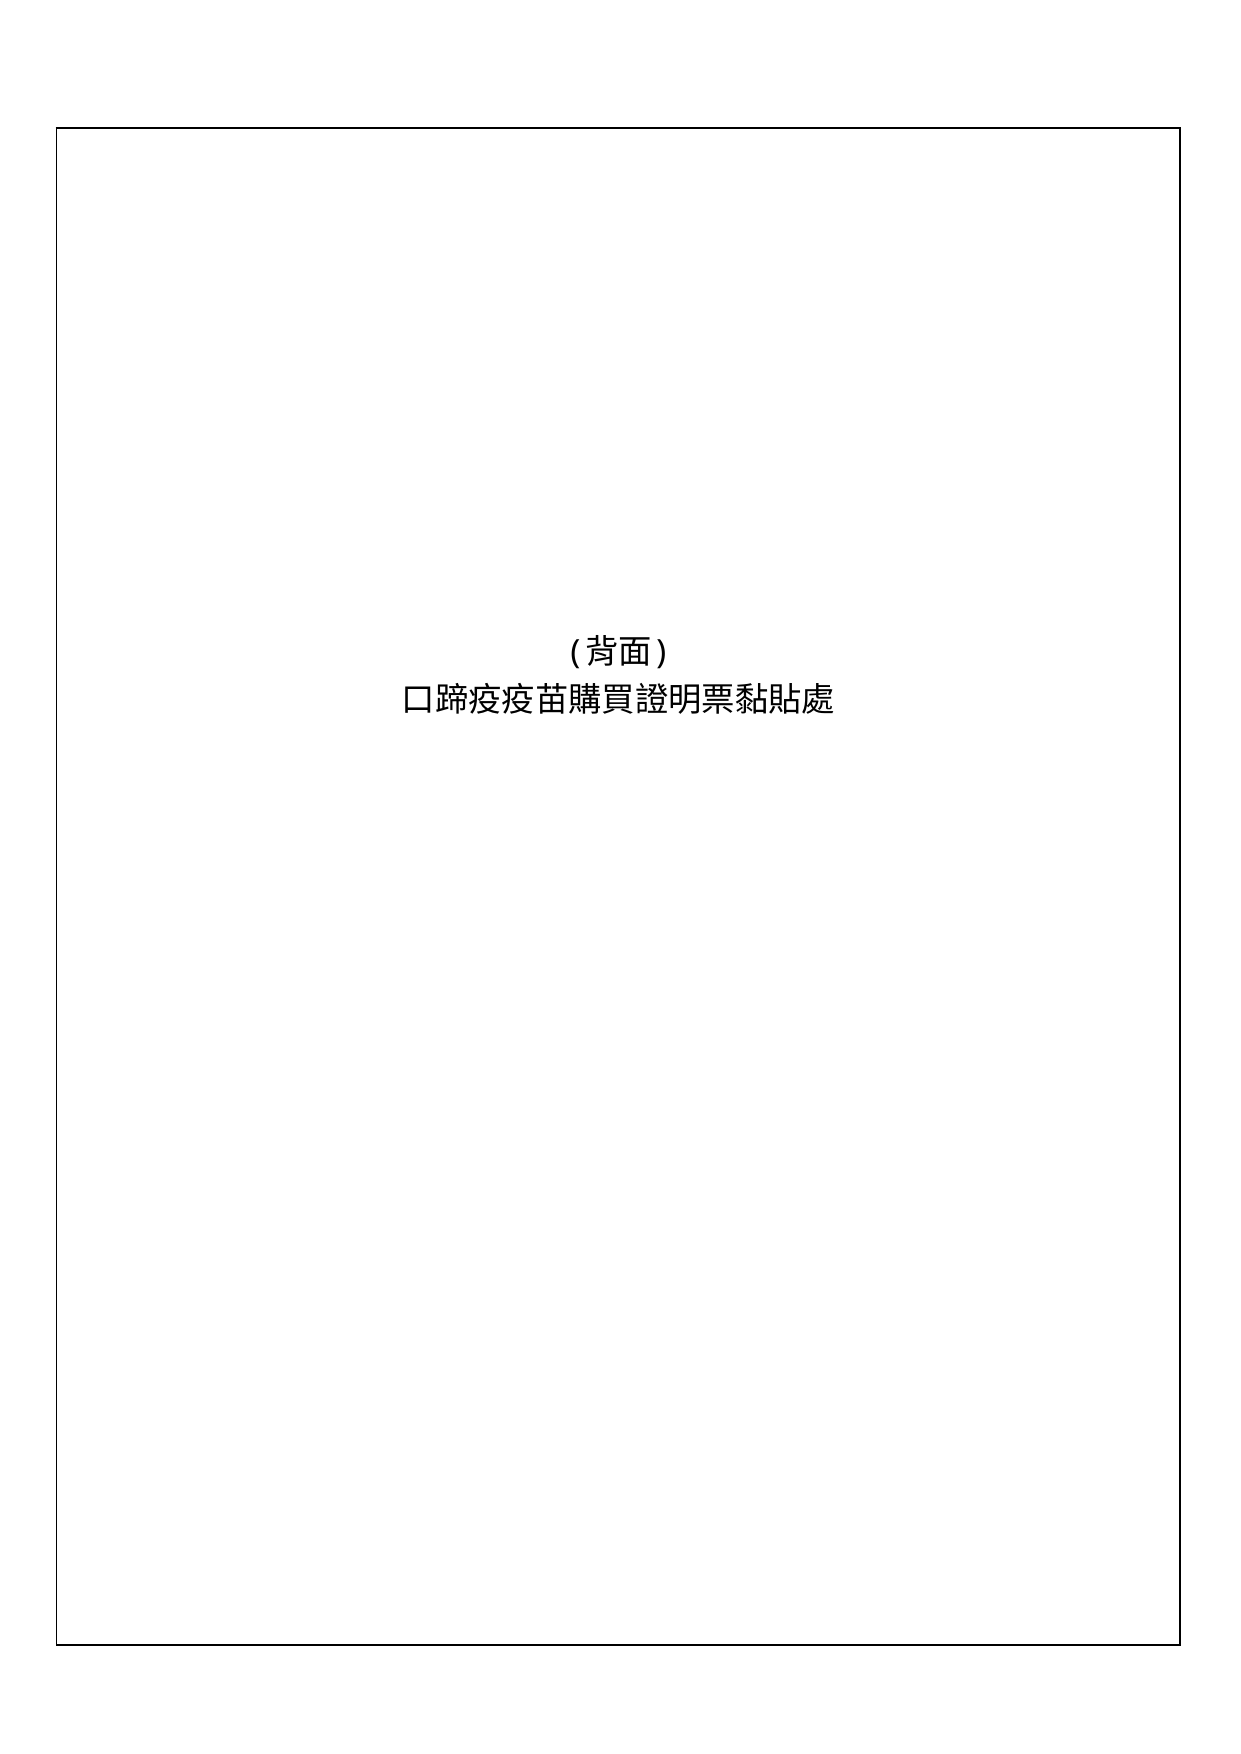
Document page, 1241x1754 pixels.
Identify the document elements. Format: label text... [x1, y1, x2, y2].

text (背面) [72, 625, 1164, 673]
text 口蹄疫疫苗購買證明票黏貼處 [72, 673, 1164, 721]
